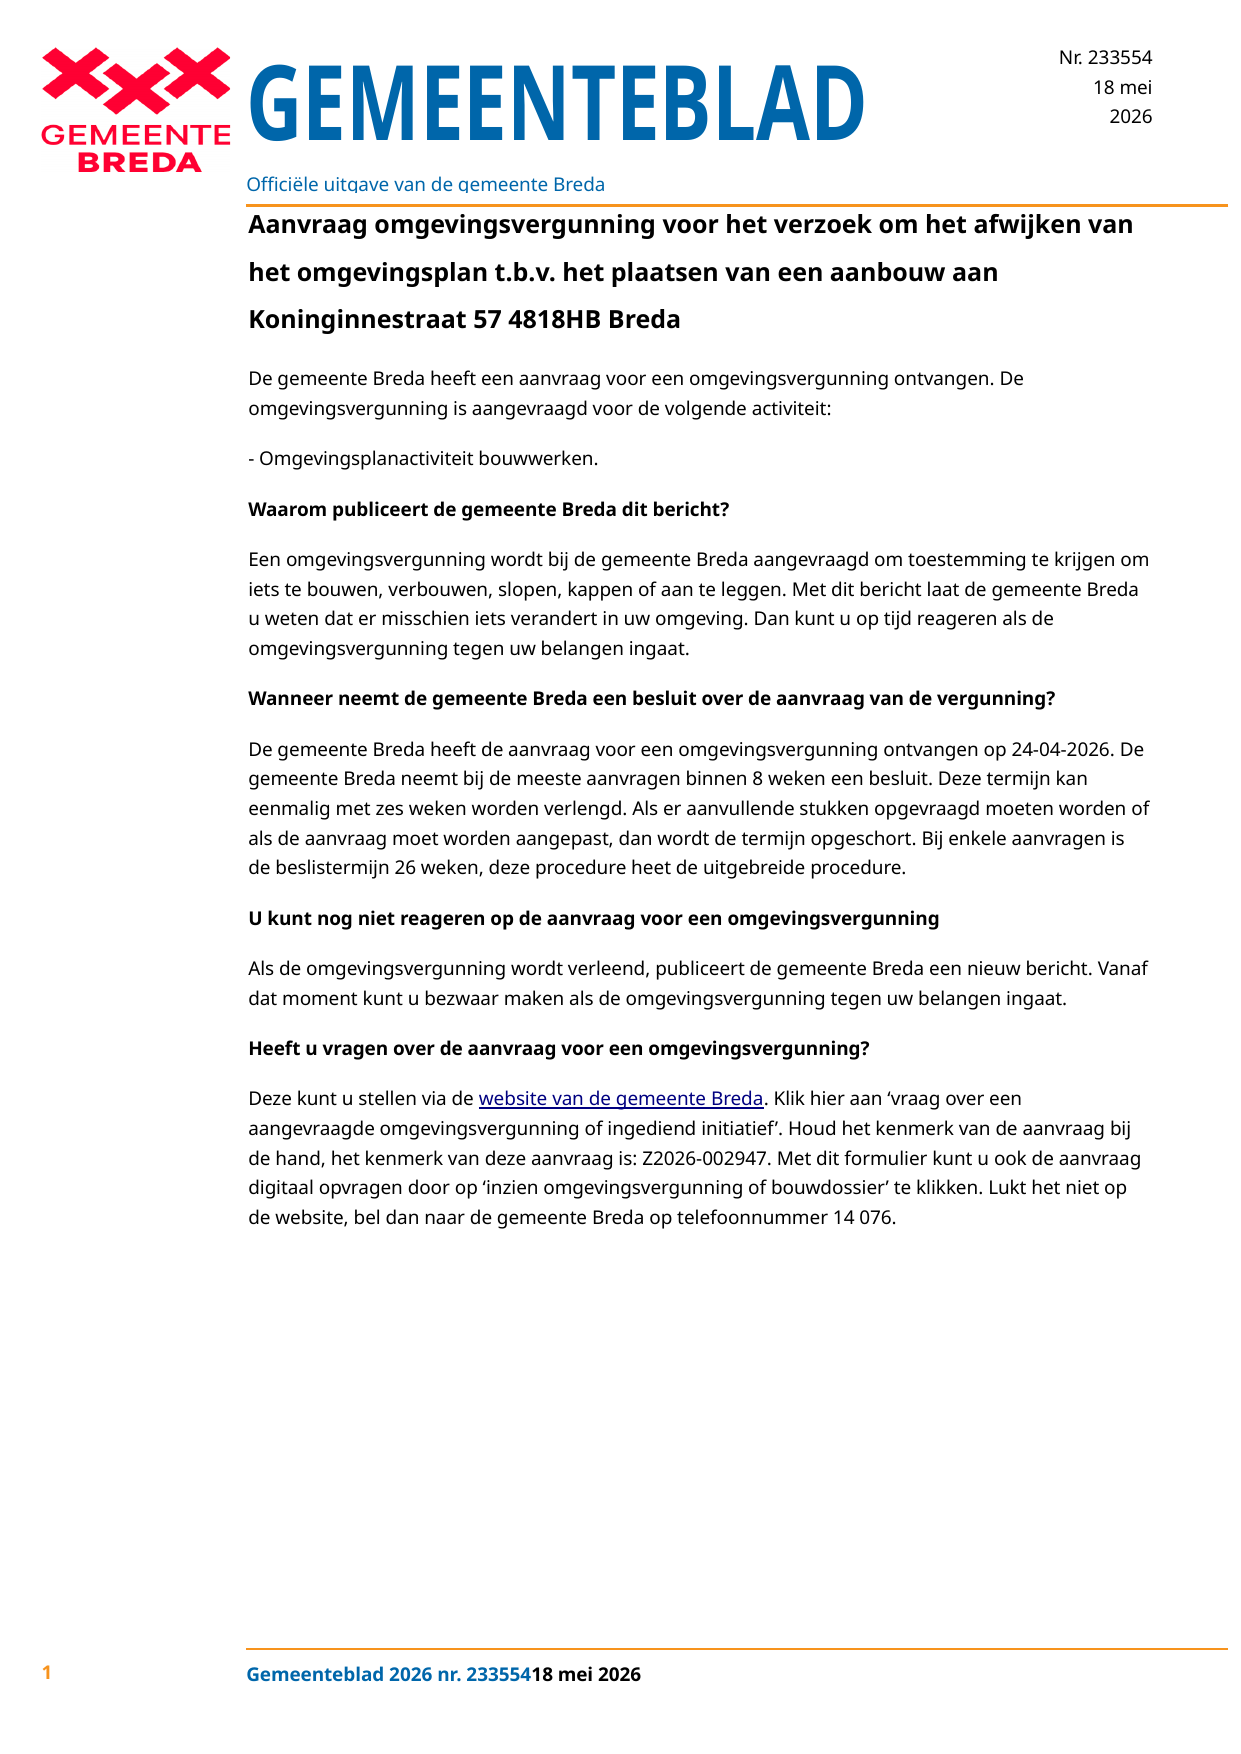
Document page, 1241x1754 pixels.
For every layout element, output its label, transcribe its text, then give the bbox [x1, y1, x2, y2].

text De gemeente Breda heeft een aanvraag voor een omgevingsvergunning ontvangen. De omgevingsvergunning is aangevraagd voor de volgende activiteit: [248, 366, 1152, 421]
text De gemeente Breda heeft de aanvraag voor een omgevingsvergunning ontvangen op 24-04-2026. De gemeente Breda neemt bij de meeste aanvragen binnen 8 weken een besluit. Deze termijn kan eenmalig met zes weken worden verlengd. Als er aanvullende stukken opgevraagd moeten worden of als de aanvraag moet worden aangepast, dan wordt de termijn opgeschort. Bij enkele aanvragen is de beslistermijn 26 weken, deze procedure heet de uitgebreide procedure. [248, 736, 1152, 880]
text Aanvraag omgevingsvergunning voor het verzoek om het afwijken van het omgevingsplan t.b.v. het plaatsen van een aanbouw aan Koninginnestraat 57 4818HB Breda [248, 207, 1152, 336]
text U kunt nog niet reageren op de aanvraag voor een omgevingsvergunning [248, 905, 1152, 930]
text Een omgevingsvergunning wordt bij de gemeente Breda aangevraagd om toestemming te krijgen om iets te bouwen, verbouwen, slopen, kappen of aan te leggen. Met dit bericht laat de gemeente Breda u weten dat er misschien iets verandert in uw omgeving. Dan kunt u op tijd reageren als de omgevingsvergunning tegen uw belangen ingaat. [248, 546, 1152, 661]
text - Omgevingsplanactiviteit bouwwerken. [248, 446, 1152, 471]
text Wanneer neemt de gemeente Breda een besluit over de aanvraag van de vergunning? [248, 686, 1152, 711]
text Heeft u vragen over de aanvraag voor een omgevingsvergunning? [248, 1035, 1152, 1061]
text Als de omgevingsvergunning wordt verleend, publiceert de gemeente Breda een nieuw bericht. Vanaf dat moment kunt u bezwaar maken als de omgevingsvergunning tegen uw belangen ingaat. [248, 955, 1152, 1010]
picture [41, 47, 231, 172]
text Waarom publiceert de gemeente Breda dit bericht? [248, 496, 1152, 522]
text Deze kunt u stellen via de website van de gemeente Breda. Klik hier aan ‘vraag over een aangevraagde omgevingsvergunning of ingediend initiatief’. Houd het kenmerk van de aanvraag bij de hand, het kenmerk van deze aanvraag is: Z2026-002947. Met dit formulier kunt u ook de aanvraag digitaal opvragen door op ‘inzien omgevingsvergunning of bouwdossier’ te klikken. Lukt het niet op de website, bel dan naar de gemeente Breda op telefoonnummer 14 076. [248, 1086, 1152, 1229]
